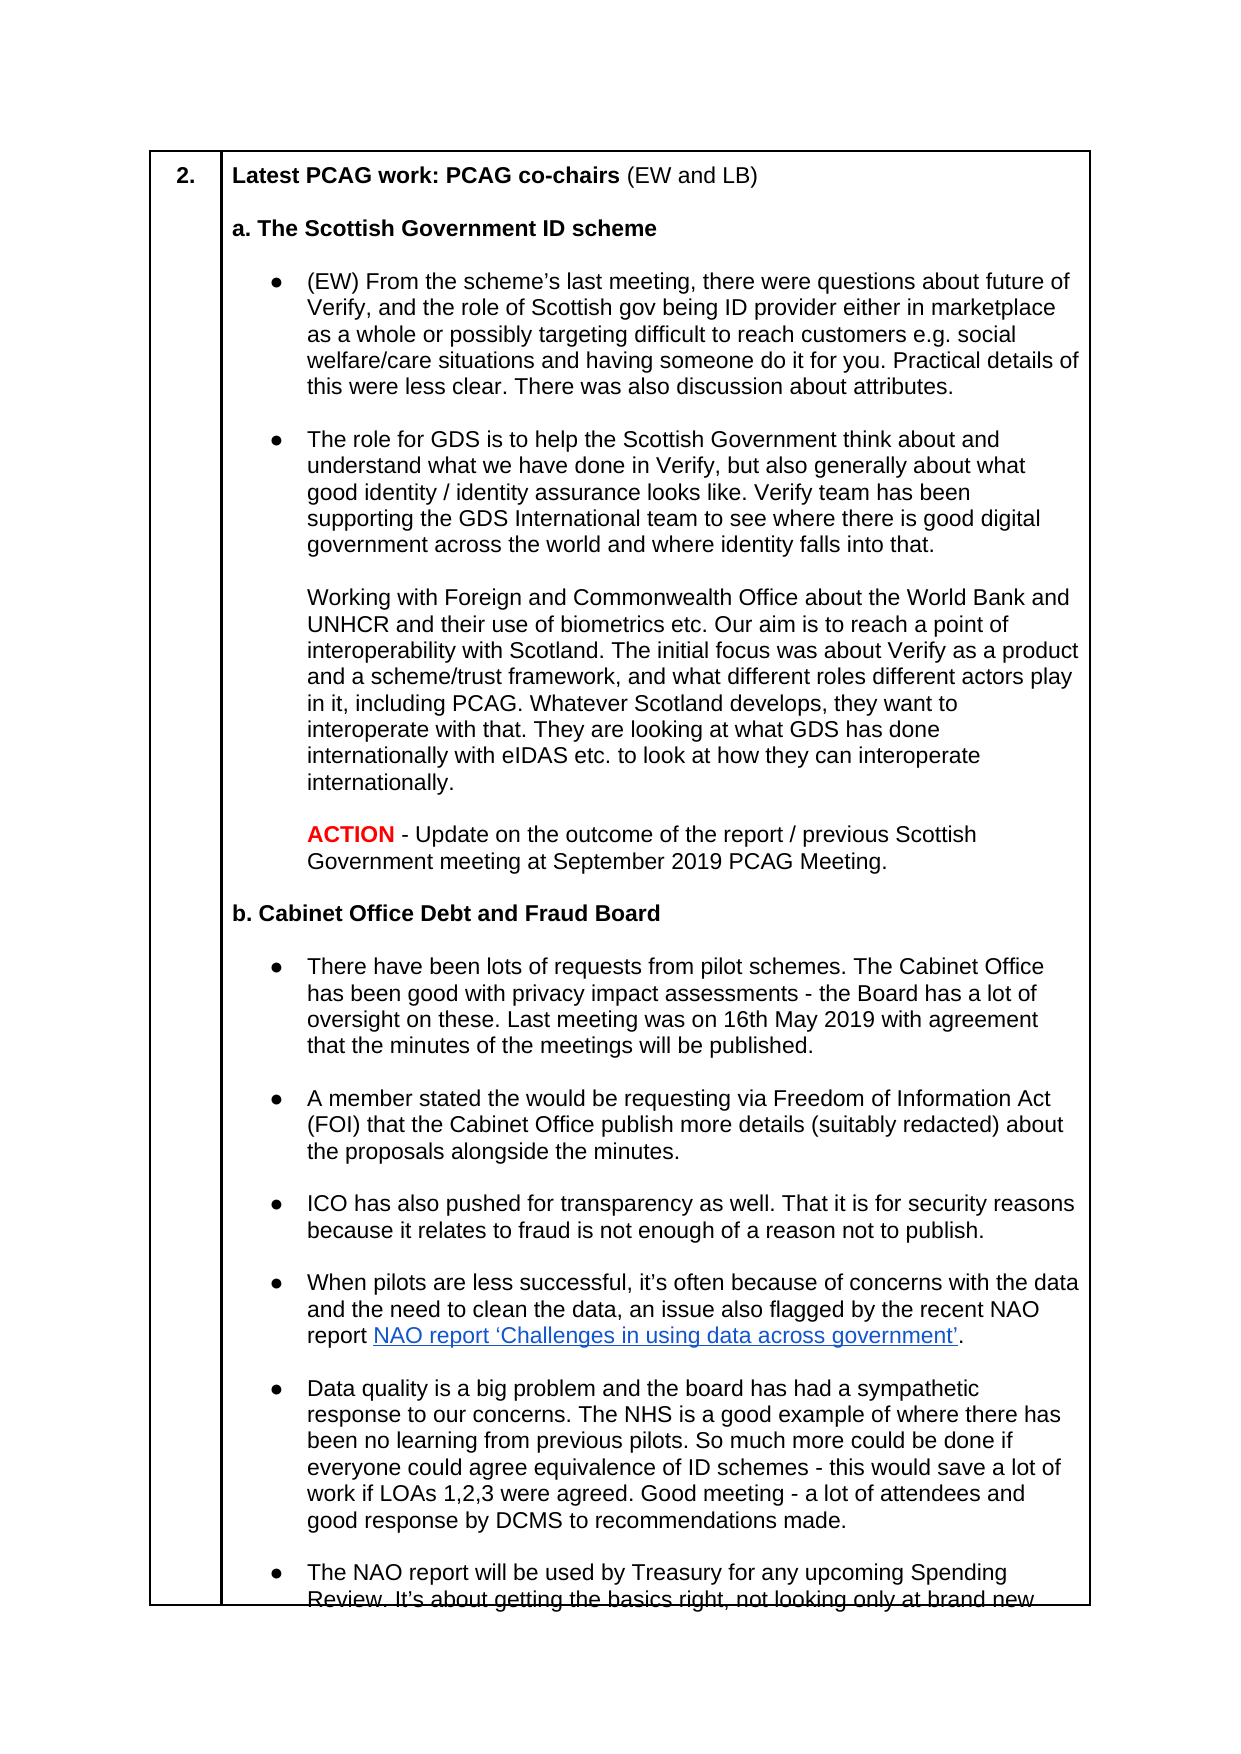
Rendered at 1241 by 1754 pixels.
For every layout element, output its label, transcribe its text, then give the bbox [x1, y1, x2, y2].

table_cell 2. [151, 152, 220, 1604]
table_cell Latest PCAG work: PCAG co-chairs (EW and LB) a. The Scottish Government ID scheme (EW) From the scheme’s last meeting, there were questions about future of Verify, and the role of Scottish gov being ID provider either in marketplace as a whole or possibly targeting difficult to reach customers e.g. social welfare/care situations and having someone do it for you. Practical details of this were less clear. There was also discussion about attributes. The role for GDS is to help the Scottish Government think about and understand what we have done in Verify, but also generally about what good identity / identity assurance looks like. Verify team has been supporting the GDS International team to see where there is good digital government across the world and where identity falls into that. Working with Foreign and Commonwealth Office about the World Bank and UNHCR and their use of biometrics etc. Our aim is to reach a point of interoperability with Scotland. The initial focus was about Verify as a product and a scheme/trust framework, and what different roles different actors play in it, including PCAG. Whatever Scotland develops, they want to interoperate with that. They are looking at what GDS has done internationally with eIDAS etc. to look at how they can interoperate internationally. ACTION - Update on the outcome of the report / previous Scottish Government meeting at September 2019 PCAG Meeting. b. Cabinet Office Debt and Fraud Board There have been lots of requests from pilot schemes. The Cabinet Office has been good with privacy impact assessments - the Board has a lot of oversight on these. Last meeting was on 16th May 2019 with agreement that the minutes of the meetings will be published. A member stated the would be requesting via Freedom of Information Act (FOI) that the Cabinet Office publish more details (suitably redacted) about the proposals alongside the minutes. ICO has also pushed for transparency as well. That it is for security reasons because it relates to fraud is not enough of a reason not to publish. When pilots are less successful, it’s often because of concerns with the data and the need to clean the data, an issue also flagged by the recent NAO report NAO report ‘Challenges in using data across government’. Data quality is a big problem and the board has had a sympathetic response to our concerns. The NHS is a good example of where there has been no learning from previous pilots. So much more could be done if everyone could agree equivalence of ID schemes - this would save a lot of work if LOAs 1,2,3 were agreed. Good meeting - a lot of attendees and good response by DCMS to recommendations made. The NAO report will be used by Treasury for any upcoming Spending Review. It’s about getting the basics right, not looking only at brand new things. The Chief Scientific Advisor group work a lot on research and development. What was useful at the Ministry of Justice (MoJ) was to use research money that had not been spent to sort data out. It is also a thinking issue, as well as a practical one - you must look at what outcomes are you trying to achieve. This ties in with the data ethics framework. Treasury should insist that data quality is taken into account for funding bids. Departments need to put in business cases that data must be up to date and useful. The work that DCMS and GDS have been doing in this area has been on using artificial intelligence (AI) to do this. c. DCMS Public Service Delivery Board Given the big drivers around data sharing and departments wanting to share data so much, it raises the question of how much demand there is for business as usual public service delivery activities in light of Brexit. The purpose was to not have to undertake secondary legislation. The lack of awareness of the Digital Economy Act (DEA) is a problem. People say that the process is a barrier to sharing, but the process isn’t too onerous (one must submit a requirement to share under the provisions of the DEA). Local authorities don’t realise processes to share across departments and organisations are there already, and their lawyers are risk averse. Need to know the data quality, where the sources are, and how up to date the data is - looking at the bigger picture of ‘what is the data we’ve got, are we confident in it, are we confident to use it?’ ICO Data Sharing Code of Practice signposts the DEA as people need to be aware of it. [223, 152, 1089, 1604]
